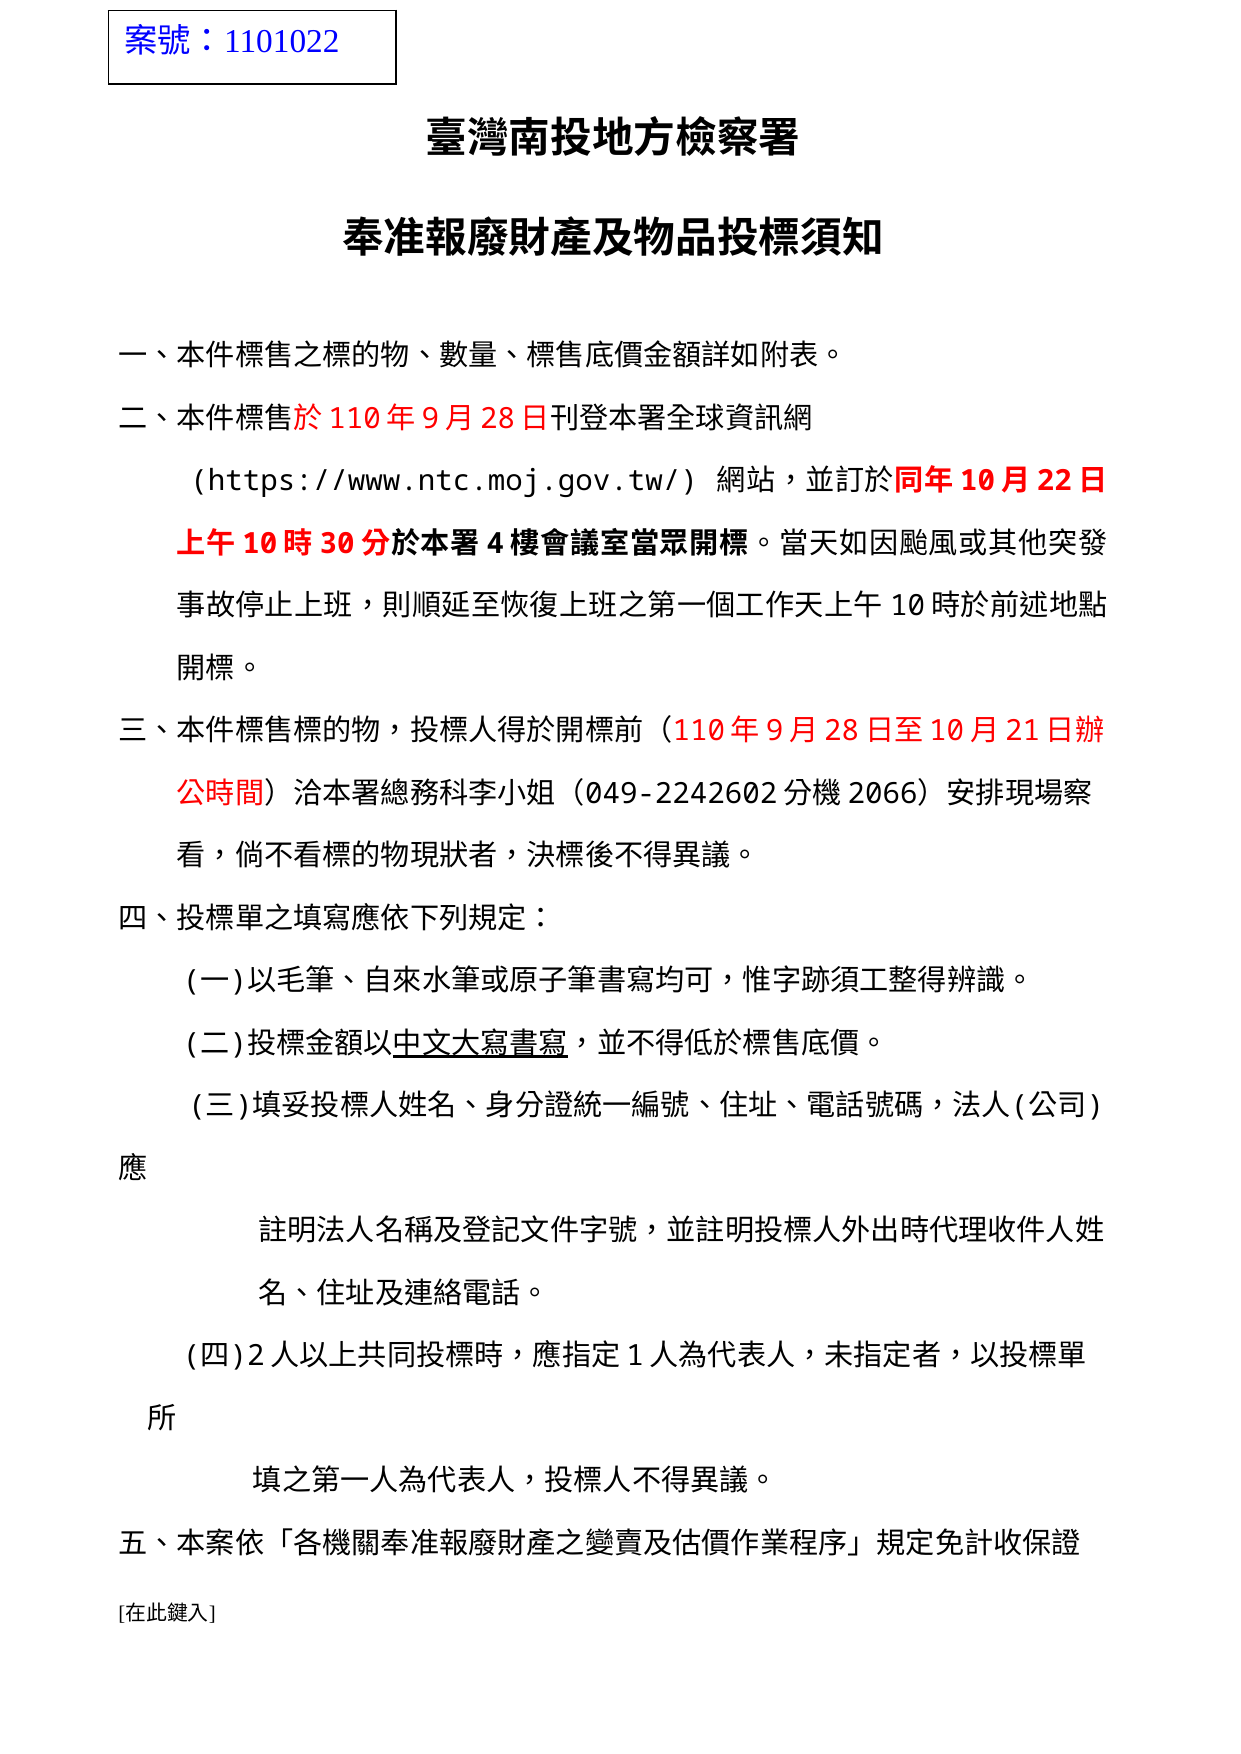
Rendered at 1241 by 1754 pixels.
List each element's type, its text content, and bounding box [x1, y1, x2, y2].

text 三、本件標售標的物，投標人得於開標前（110年9月28日至10月21日辦公時間）洽本署總務科李小姐（049-2242602分機2066）安排現場察看，倘不看標的物現狀者，決標後不得異議。 [118, 686, 1107, 874]
text (二)投標金額以中文大寫書寫，並不得低於標售底價。 [148, 999, 1107, 1061]
text [109, 11, 395, 83]
text 臺灣南投地方檢察署 [118, 92, 1107, 155]
text 一、本件標售之標的物、數量、標售底價金額詳如附表。 [118, 311, 1107, 374]
text (三)填妥投標人姓名、身分證統一編號、住址、電話號碼，法人(公司)應 [118, 1061, 1107, 1186]
text (https://www.ntc.moj.gov.tw/) 網站，並訂於同年10月22日上午10時30分於本署4樓會議室當眾開標。當天如因颱風或其他突發事故停止上班，則順延至恢復上班之第一個工作天上午10時於前述地點開標。 [118, 436, 1107, 686]
text 四、投標單之填寫應依下列規定： [118, 874, 1107, 936]
text 二、本件標售於110年9月28日刊登本署全球資訊網 [118, 374, 1107, 436]
text 名、住址及連絡電話。 [118, 1249, 1107, 1311]
text 填之第一人為代表人，投標人不得異議。 [148, 1436, 1107, 1499]
text 奉准報廢財產及物品投標須知 [118, 192, 1107, 255]
text (四)2人以上共同投標時，應指定1人為代表人，未指定者，以投標單所 [148, 1311, 1107, 1436]
text 五、本案依「各機關奉准報廢財產之變賣及估價作業程序」規定免計收保證 [118, 1499, 1107, 1561]
text 註明法人名稱及登記文件字號，並註明投標人外出時代理收件人姓 [118, 1186, 1107, 1249]
text (一)以毛筆、自來水筆或原子筆書寫均可，惟字跡須工整得辨識。 [148, 936, 1107, 999]
text 案號：1101022 [124, 19, 380, 60]
